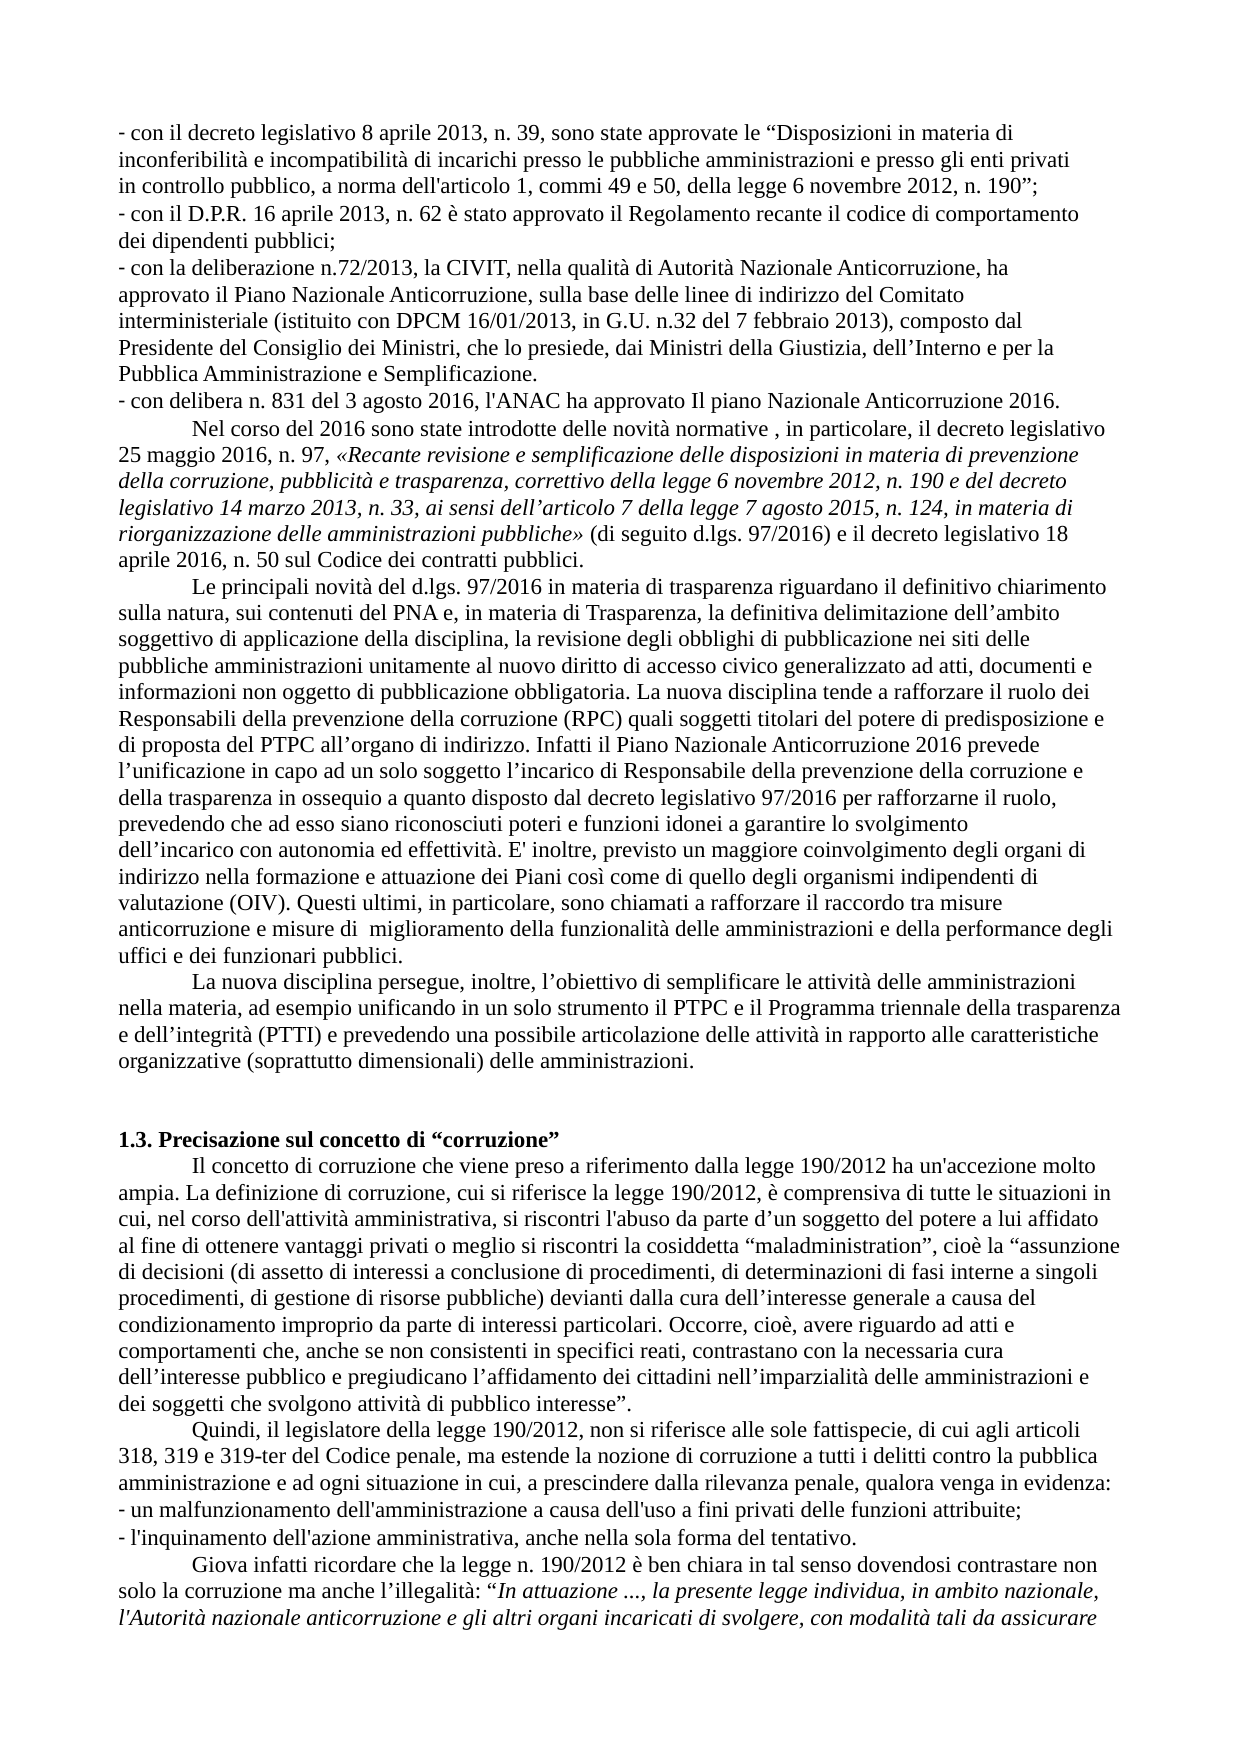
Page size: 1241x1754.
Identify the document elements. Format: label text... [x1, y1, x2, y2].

text amministrazione e ad ogni situazione in cui, a prescindere dalla rilevanza penale, qualora venga in evidenza: [118, 1469, 1122, 1495]
text Le principali novità del d.lgs. 97/2016 in materia di trasparenza riguardano il definitivo chiarimento sulla natura, sui contenuti del PNA e, in materia di Trasparenza, la definitiva delimitazione dell’ambito soggettivo di applicazione della disciplina, la revisione degli obblighi di pubblicazione nei siti delle pubbliche amministrazioni unitamente al nuovo diritto di accesso civico generalizzato ad atti, documenti e informazioni non oggetto di pubblicazione obbligatoria. La nuova disciplina tende a rafforzare il ruolo dei Responsabili della prevenzione della corruzione (RPC) quali soggetti titolari del potere di predisposizione e di proposta del PTPC all’organo di indirizzo. Infatti il Piano Nazionale Anticorruzione 2016 prevede l’unificazione in capo ad un solo soggetto l’incarico di Responsabile della prevenzione della corruzione e della trasparenza in ossequio a quanto disposto dal decreto legislativo 97/2016 per rafforzarne il ruolo, [118, 573, 1122, 810]
text 1.3. Precisazione sul concetto di “corruzione” [118, 1126, 1122, 1153]
text ampia. La definizione di corruzione, cui si riferisce la legge 190/2012, è comprensiva di tutte le situazioni in [118, 1179, 1122, 1205]
text Il concetto di corruzione che viene preso a riferimento dalla legge 190/2012 ha un'accezione molto [118, 1153, 1122, 1179]
text - un malfunzionamento dell'amministrazione a causa dell'uso a fini privati delle funzioni attribuite; [118, 1495, 1122, 1523]
text Quindi, il legislatore della legge 190/2012, non si riferisce alle sole fattispecie, di cui agli articoli 318, 319 e 319-ter del Codice penale, ma estende la nozione di corruzione a tutti i delitti contro la pubblica [118, 1416, 1122, 1469]
text procedimenti, di gestione di risorse pubbliche) devianti dalla cura dell’interesse generale a causa del [118, 1284, 1122, 1311]
text Nel corso del 2016 sono state introdotte delle novità normative , in particolare, il decreto legislativo 25 maggio 2016, n. 97, «Recante revisione e semplificazione delle disposizioni in materia di prevenzione [118, 415, 1122, 467]
text - con il D.P.R. 16 aprile 2013, n. 62 è stato approvato il Regolamento recante il codice di comportamento [118, 199, 1122, 227]
text - con la deliberazione n.72/2013, la CIVIT, nella qualità di Autorità Nazionale Anticorruzione, ha [118, 253, 1122, 281]
text dei soggetti che svolgono attività di pubblico interesse”. [118, 1390, 1122, 1416]
text legislativo 14 marzo 2013, n. 33, ai sensi dell’articolo 7 della legge 7 agosto 2015, n. 124, in materia di [118, 494, 1122, 520]
text Presidente del Consiglio dei Ministri, che lo presiede, dai Ministri della Giustizia, dell’Interno e per la [118, 334, 1122, 360]
text - con il decreto legislativo 8 aprile 2013, n. 39, sono state approvate le “Disposizioni in materia di [118, 118, 1122, 146]
text dell’incarico con autonomia ed effettività. E' inoltre, previsto un maggiore coinvolgimento degli organi di indirizzo nella formazione e attuazione dei Piani così come di quello degli organismi indipendenti di valutazione (OIV). Questi ultimi, in particolare, sono chiamati a rafforzare il raccordo tra misure anticorruzione e misure di miglioramento della funzionalità delle amministrazioni e della performance degli uffici e dei funzionari pubblici. [118, 836, 1122, 968]
text comportamenti che, anche se non consistenti in specifici reati, contrastano con la necessaria cura [118, 1337, 1122, 1363]
text interministeriale (istituito con DPCM 16/01/2013, in G.U. n.32 del 7 febbraio 2013), composto dal [118, 308, 1122, 334]
text - l'inquinamento dell'azione amministrativa, anche nella sola forma del tentativo. [118, 1523, 1122, 1551]
text al fine di ottenere vantaggi privati o meglio si riscontri la cosiddetta “maladministration”, cioè la “assunzione [118, 1232, 1122, 1258]
text approvato il Piano Nazionale Anticorruzione, sulla base delle linee di indirizzo del Comitato [118, 281, 1122, 308]
text aprile 2016, n. 50 sul Codice dei contratti pubblici. [118, 546, 1122, 573]
text Pubblica Amministrazione e Semplificazione. [118, 360, 1122, 387]
text l'Autorità nazionale anticorruzione e gli altri organi incaricati di svolgere, con modalità tali da assicurare [118, 1604, 1122, 1630]
text - con delibera n. 831 del 3 agosto 2016, l'ANAC ha approvato Il piano Nazionale Anticorruzione 2016. [118, 387, 1122, 415]
text condizionamento improprio da parte di interessi particolari. Occorre, cioè, avere riguardo ad atti e [118, 1311, 1122, 1337]
text cui, nel corso dell'attività amministrativa, si riscontri l'abuso da parte d’un soggetto del potere a lui affidato [118, 1205, 1122, 1232]
text Giova infatti ricordare che la legge n. 190/2012 è ben chiara in tal senso dovendosi contrastare non solo la corruzione ma anche l’illegalità: “In attuazione ..., la presente legge individua, in ambito nazionale, [118, 1551, 1122, 1604]
text La nuova disciplina persegue, inoltre, l’obiettivo di semplificare le attività delle amministrazioni nella materia, ad esempio unificando in un solo strumento il PTPC e il Programma triennale della trasparenza e dell’integrità (PTTI) e prevedendo una possibile articolazione delle attività in rapporto alle caratteristiche organizzative (soprattutto dimensionali) delle amministrazioni. [118, 968, 1122, 1073]
text prevedendo che ad esso siano riconosciuti poteri e funzioni idonei a garantire lo svolgimento [118, 810, 1122, 836]
text in controllo pubblico, a norma dell'articolo 1, commi 49 e 50, della legge 6 novembre 2012, n. 190”; [118, 172, 1122, 199]
text di decisioni (di assetto di interessi a conclusione di procedimenti, di determinazioni di fasi interne a singoli [118, 1258, 1122, 1284]
text inconferibilità e incompatibilità di incarichi presso le pubbliche amministrazioni e presso gli enti privati [118, 146, 1122, 172]
text dell’interesse pubblico e pregiudicano l’affidamento dei cittadini nell’imparzialità delle amministrazioni e [118, 1363, 1122, 1390]
text dei dipendenti pubblici; [118, 227, 1122, 253]
text della corruzione, pubblicità e trasparenza, correttivo della legge 6 novembre 2012, n. 190 e del decreto [118, 467, 1122, 494]
text riorganizzazione delle amministrazioni pubbliche» (di seguito d.lgs. 97/2016) e il decreto legislativo 18 [118, 520, 1122, 546]
